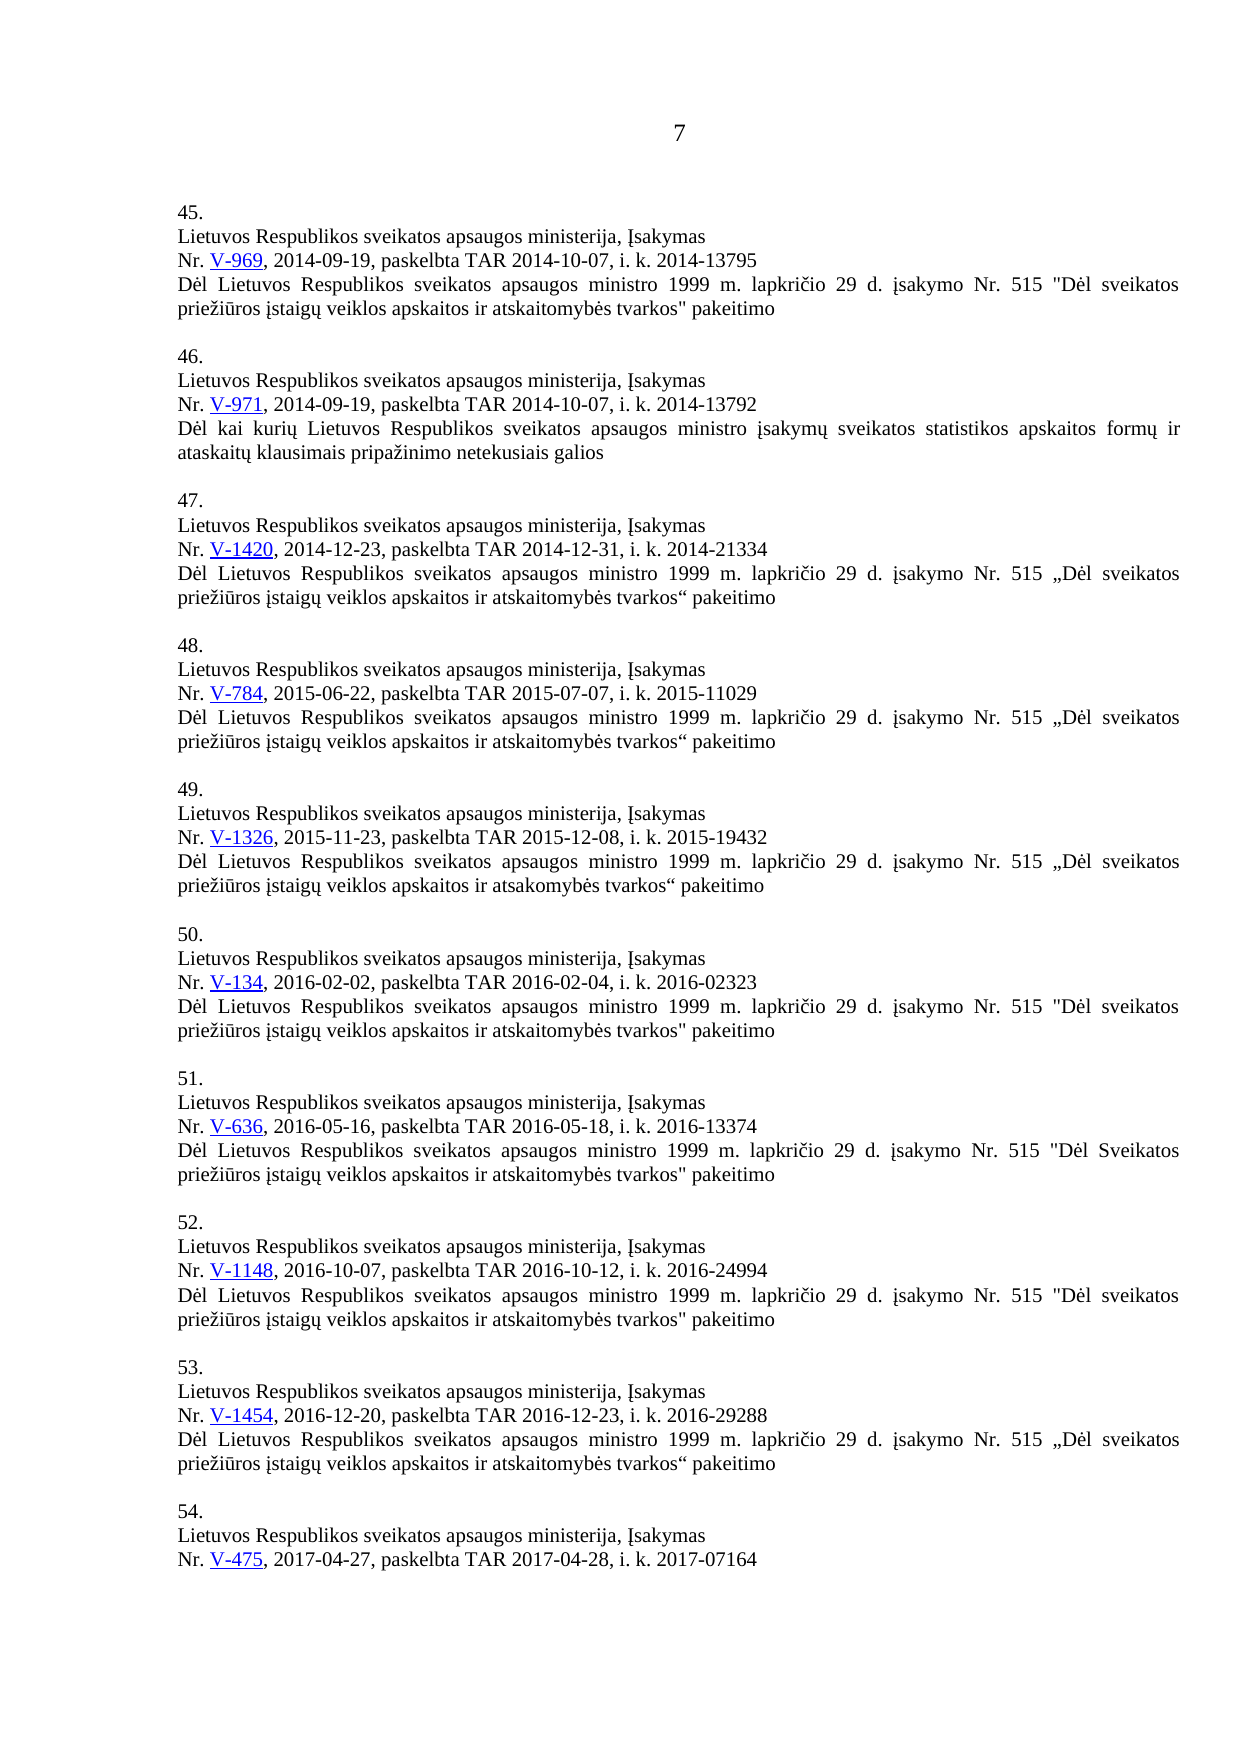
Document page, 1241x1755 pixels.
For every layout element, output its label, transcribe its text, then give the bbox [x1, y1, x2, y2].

text Dėl Lietuvos Respublikos sveikatos apsaugos ministro 1999 m. lapkričio 29 d. įsakymo Nr. 515 "Dėl sveikatos priežiūros įstaigų veiklos apskaitos ir atskaitomybės tvarkos" pakeitimo [177, 1282, 1181, 1331]
text 47. [177, 488, 1181, 512]
text Lietuvos Respublikos sveikatos apsaugos ministerija, Įsakymas [177, 946, 1181, 970]
text Nr. V-475, 2017-04-27, paskelbta TAR 2017-04-28, i. k. 2017-07164 [177, 1547, 1181, 1571]
text Dėl Lietuvos Respublikos sveikatos apsaugos ministro 1999 m. lapkričio 29 d. įsakymo Nr. 515 „Dėl sveikatos priežiūros įstaigų veiklos apskaitos ir atskaitomybės tvarkos“ pakeitimo [177, 561, 1181, 609]
text Lietuvos Respublikos sveikatos apsaugos ministerija, Įsakymas [177, 224, 1181, 248]
text 48. [177, 633, 1181, 657]
text 52. [177, 1210, 1181, 1234]
text 45. [177, 200, 1181, 224]
text Lietuvos Respublikos sveikatos apsaugos ministerija, Įsakymas [177, 512, 1181, 537]
text Dėl kai kurių Lietuvos Respublikos sveikatos apsaugos ministro įsakymų sveikatos statistikos apskaitos formų ir ataskaitų klausimais pripažinimo netekusiais galios [177, 416, 1181, 464]
text Lietuvos Respublikos sveikatos apsaugos ministerija, Įsakymas [177, 1379, 1181, 1403]
text Nr. V-134, 2016-02-02, paskelbta TAR 2016-02-04, i. k. 2016-02323 [177, 970, 1181, 994]
text 46. [177, 344, 1181, 368]
text 53. [177, 1355, 1181, 1379]
text Nr. V-1148, 2016-10-07, paskelbta TAR 2016-10-12, i. k. 2016-24994 [177, 1258, 1181, 1282]
text Nr. V-1326, 2015-11-23, paskelbta TAR 2015-12-08, i. k. 2015-19432 [177, 825, 1181, 849]
text 49. [177, 777, 1181, 801]
text 54. [177, 1499, 1181, 1523]
text Dėl Lietuvos Respublikos sveikatos apsaugos ministro 1999 m. lapkričio 29 d. įsakymo Nr. 515 "Dėl Sveikatos priežiūros įstaigų veiklos apskaitos ir atskaitomybės tvarkos" pakeitimo [177, 1138, 1181, 1186]
text Lietuvos Respublikos sveikatos apsaugos ministerija, Įsakymas [177, 1523, 1181, 1547]
text Nr. V-969, 2014-09-19, paskelbta TAR 2014-10-07, i. k. 2014-13795 [177, 248, 1181, 272]
text Dėl Lietuvos Respublikos sveikatos apsaugos ministro 1999 m. lapkričio 29 d. įsakymo Nr. 515 "Dėl sveikatos priežiūros įstaigų veiklos apskaitos ir atskaitomybės tvarkos" pakeitimo [177, 272, 1181, 320]
text Lietuvos Respublikos sveikatos apsaugos ministerija, Įsakymas [177, 657, 1181, 681]
text Lietuvos Respublikos sveikatos apsaugos ministerija, Įsakymas [177, 1234, 1181, 1258]
text Lietuvos Respublikos sveikatos apsaugos ministerija, Įsakymas [177, 1090, 1181, 1114]
text Dėl Lietuvos Respublikos sveikatos apsaugos ministro 1999 m. lapkričio 29 d. įsakymo Nr. 515 "Dėl sveikatos priežiūros įstaigų veiklos apskaitos ir atskaitomybės tvarkos" pakeitimo [177, 994, 1181, 1042]
text 51. [177, 1066, 1181, 1090]
text Dėl Lietuvos Respublikos sveikatos apsaugos ministro 1999 m. lapkričio 29 d. įsakymo Nr. 515 „Dėl sveikatos priežiūros įstaigų veiklos apskaitos ir atsakomybės tvarkos“ pakeitimo [177, 849, 1181, 897]
text Nr. V-1454, 2016-12-20, paskelbta TAR 2016-12-23, i. k. 2016-29288 [177, 1403, 1181, 1427]
text Nr. V-636, 2016-05-16, paskelbta TAR 2016-05-18, i. k. 2016-13374 [177, 1114, 1181, 1138]
text Dėl Lietuvos Respublikos sveikatos apsaugos ministro 1999 m. lapkričio 29 d. įsakymo Nr. 515 „Dėl sveikatos priežiūros įstaigų veiklos apskaitos ir atskaitomybės tvarkos“ pakeitimo [177, 1427, 1181, 1475]
text Nr. V-971, 2014-09-19, paskelbta TAR 2014-10-07, i. k. 2014-13792 [177, 392, 1181, 416]
text Lietuvos Respublikos sveikatos apsaugos ministerija, Įsakymas [177, 368, 1181, 392]
text Nr. V-784, 2015-06-22, paskelbta TAR 2015-07-07, i. k. 2015-11029 [177, 681, 1181, 705]
text Nr. V-1420, 2014-12-23, paskelbta TAR 2014-12-31, i. k. 2014-21334 [177, 537, 1181, 561]
text 50. [177, 922, 1181, 946]
text Dėl Lietuvos Respublikos sveikatos apsaugos ministro 1999 m. lapkričio 29 d. įsakymo Nr. 515 „Dėl sveikatos priežiūros įstaigų veiklos apskaitos ir atskaitomybės tvarkos“ pakeitimo [177, 705, 1181, 753]
text Lietuvos Respublikos sveikatos apsaugos ministerija, Įsakymas [177, 801, 1181, 825]
